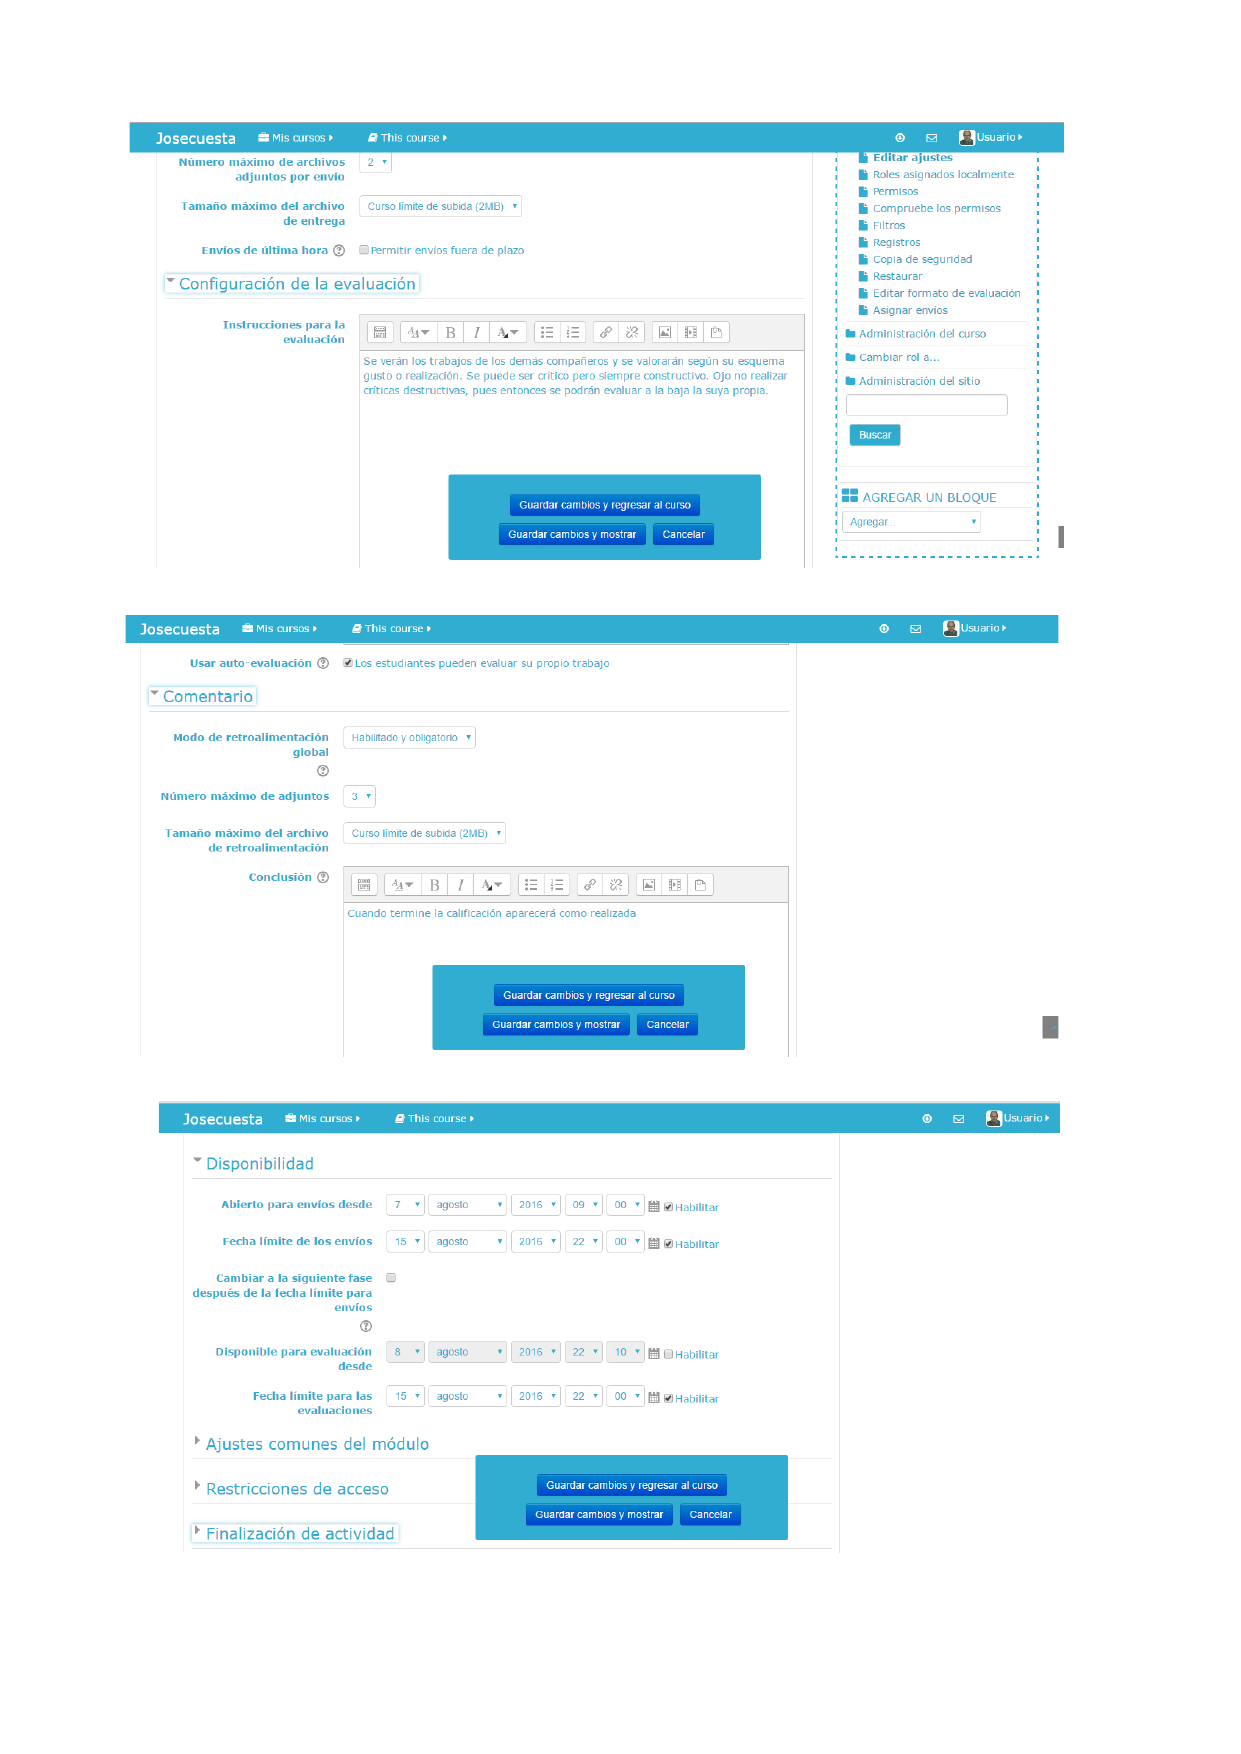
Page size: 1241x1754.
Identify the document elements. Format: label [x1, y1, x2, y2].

picture [158, 1101, 1060, 1553]
picture [129, 122, 1064, 568]
picture [125, 615, 1059, 1057]
